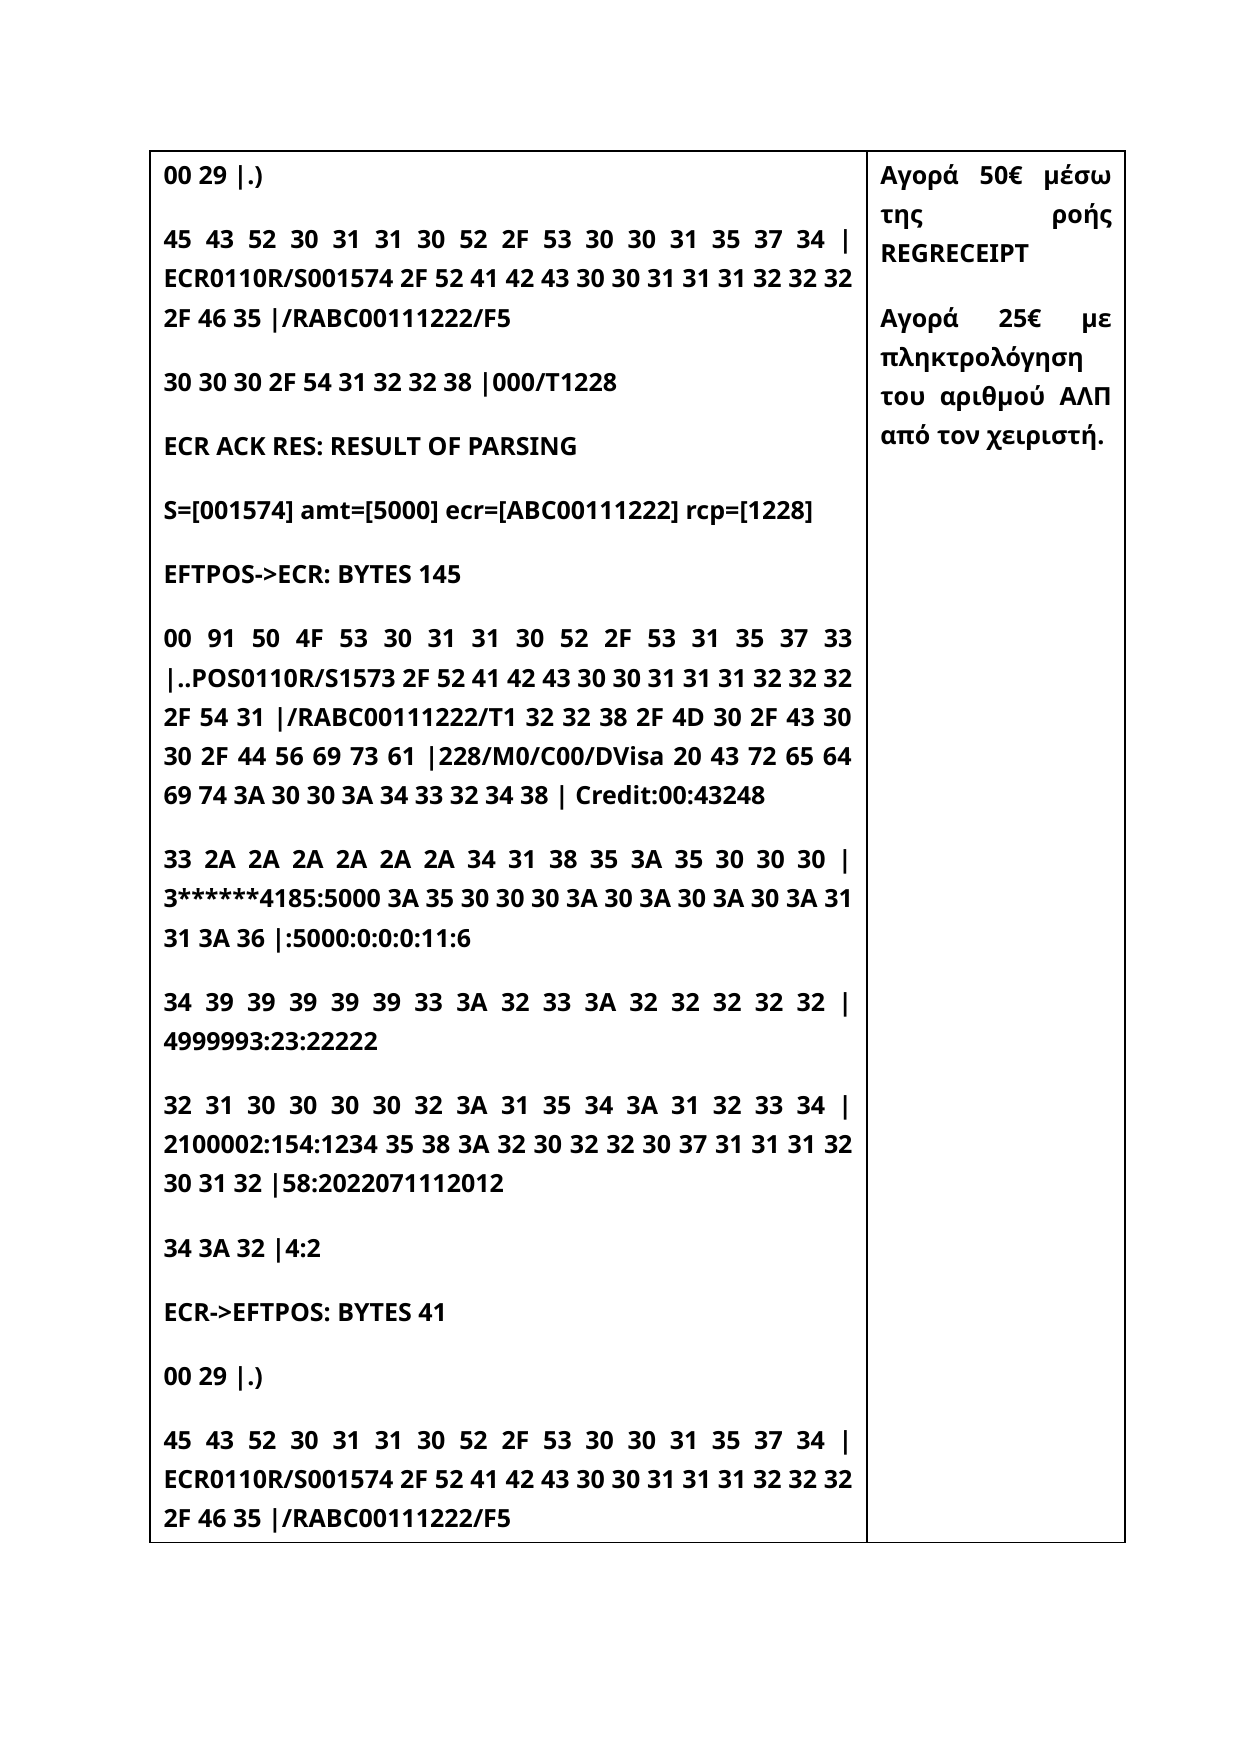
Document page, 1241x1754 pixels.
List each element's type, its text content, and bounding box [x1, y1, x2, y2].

table_header Αγορά 50€ μέσω της ροής REGRECEIPT Αγορά 25€ με πληκτρολόγηση του αριθμού ΑΛΠ από τον χειριστή. [868, 152, 1124, 1541]
table_header 00 29 |.) 45 43 52 30 31 31 30 52 2F 53 30 30 31 35 37 34 |ECR0110R/S001574 2F 52 41 42 43 30 30 31 31 31 32 32 32 2F 46 35 |/RABC00111222/F5 30 30 30 2F 54 31 32 32 38 |000/T1228 ECR ACK RES: RESULT OF PARSING S=[001574] amt=[5000] ecr=[ABC00111222] rcp=[1228] EFTPOS->ECR: BYTES 145 00 91 50 4F 53 30 31 31 30 52 2F 53 31 35 37 33 |..POS0110R/S1573 2F 52 41 42 43 30 30 31 31 31 32 32 32 2F 54 31 |/RABC00111222/T1 32 32 38 2F 4D 30 2F 43 30 30 2F 44 56 69 73 61 |228/M0/C00/DVisa 20 43 72 65 64 69 74 3A 30 30 3A 34 33 32 34 38 | Credit:00:43248 33 2A 2A 2A 2A 2A 2A 34 31 38 35 3A 35 30 30 30 |3******4185:5000 3A 35 30 30 30 3A 30 3A 30 3A 30 3A 31 31 3A 36 |:5000:0:0:0:11:6 34 39 39 39 39 39 33 3A 32 33 3A 32 32 32 32 32 |4999993:23:22222 32 31 30 30 30 30 32 3A 31 35 34 3A 31 32 33 34 |2100002:154:1234 35 38 3A 32 30 32 32 30 37 31 31 31 32 30 31 32 |58:2022071112012 34 3A 32 |4:2 ECR->EFTPOS: BYTES 41 00 29 |.) 45 43 52 30 31 31 30 52 2F 53 30 30 31 35 37 34 |ECR0110R/S001574 2F 52 41 42 43 30 30 31 31 31 32 32 32 2F 46 35 |/RABC00111222/F5 [151, 152, 866, 1541]
